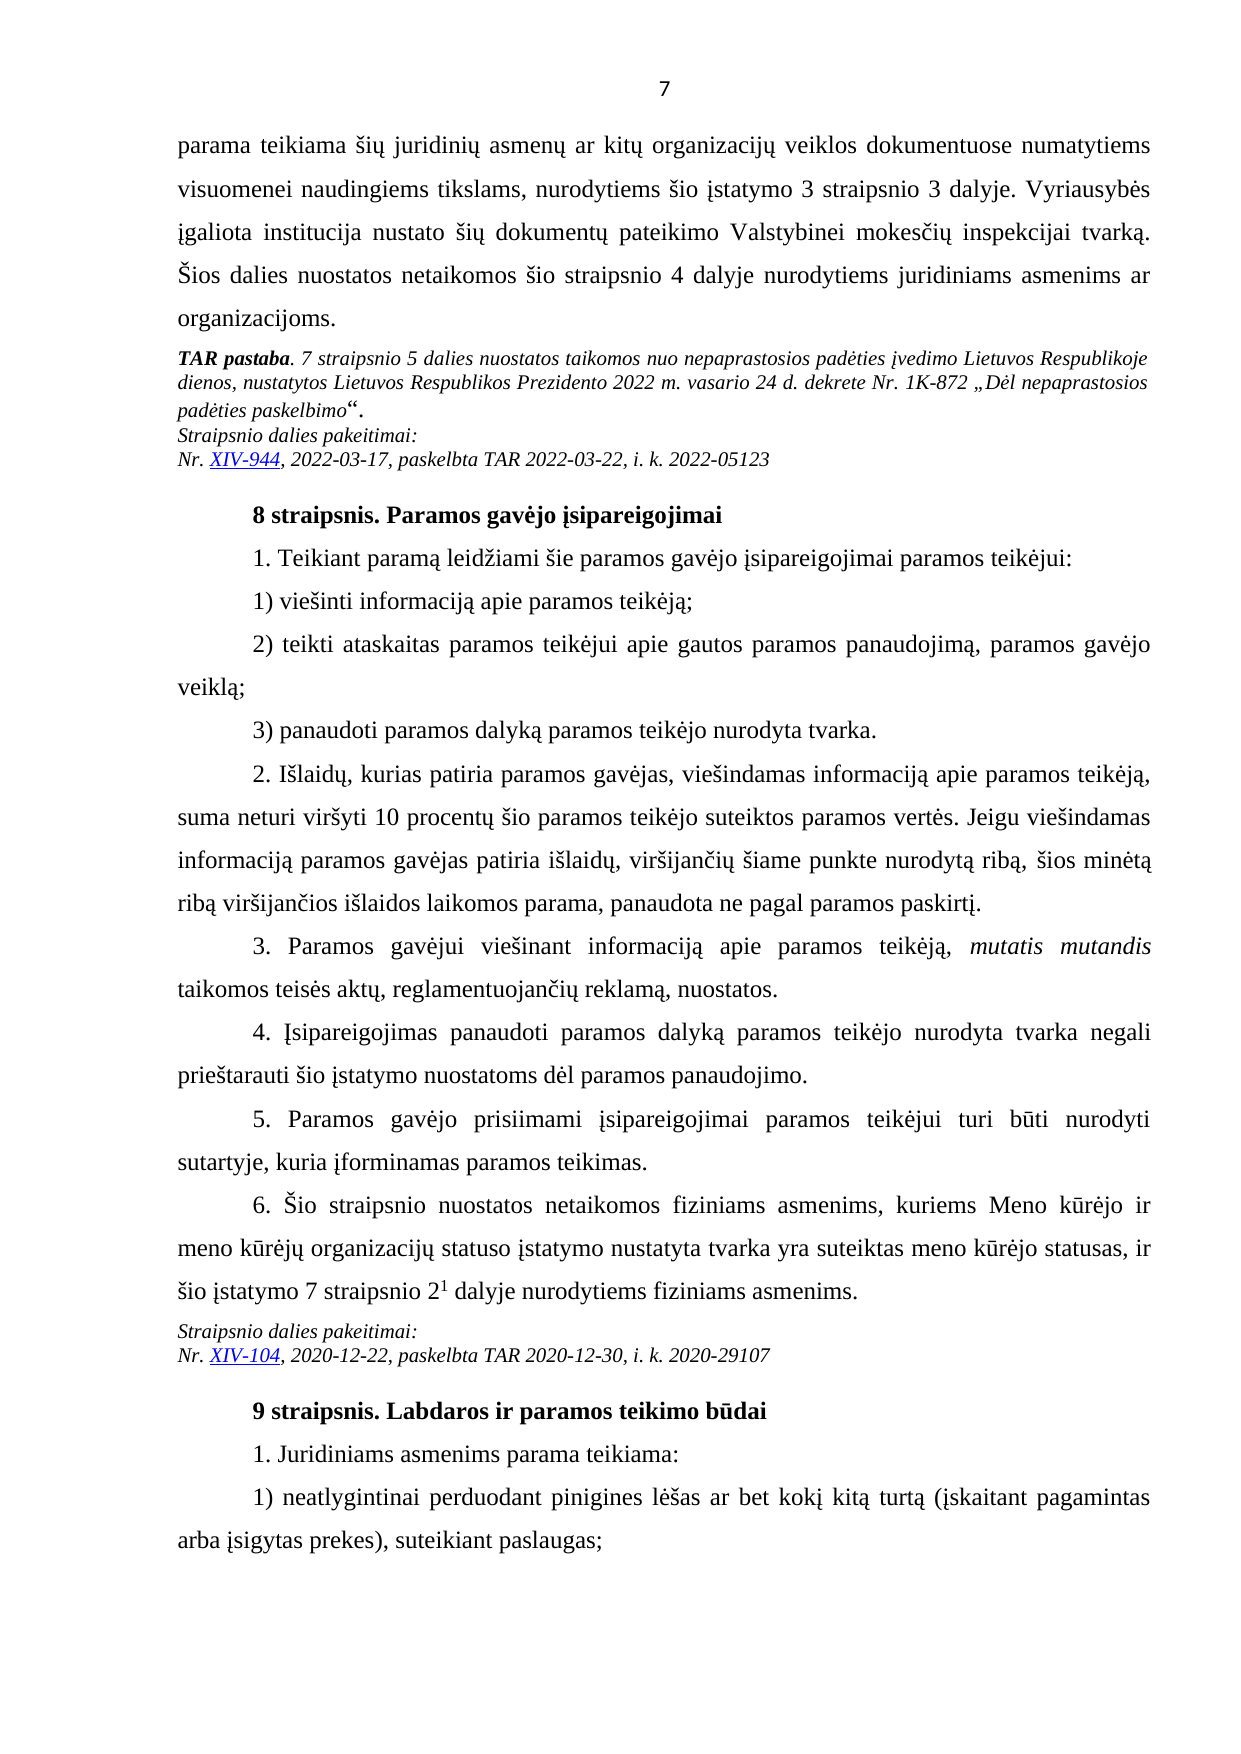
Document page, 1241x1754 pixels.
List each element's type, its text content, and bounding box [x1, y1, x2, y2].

text 2) teikti ataskaitas paramos teikėjui apie gautos paramos panaudojimą, paramos gavėjo veiklą; [177, 629, 1152, 701]
text 1. Juridiniams asmenims parama teikiama: [177, 1439, 1152, 1468]
text 1) neatlygintinai perduodant pinigines lėšas ar bet kokį kitą turtą (įskaitant pagamintas arba įsigytas prekes), suteikiant paslaugas; [177, 1482, 1152, 1554]
text 1) viešinti informaciją apie paramos teikėją; [177, 586, 1152, 615]
text TAR pastaba. 7 straipsnio 5 dalies nuostatos taikomos nuo nepaprastosios padėties įvedimo Lietuvos Respublikoje dienos, nustatytos Lietuvos Respublikos Prezidento 2022 m. vasario 24 d. dekrete Nr. 1K-872 „Dėl nepaprastosios padėties paskelbimo“. [177, 346, 1152, 423]
text 3. Paramos gavėjui viešinant informaciją apie paramos teikėją, mutatis mutandis taikomos teisės aktų, reglamentuojančių reklamą, nuostatos. [177, 931, 1152, 1003]
text 8 straipsnis. Paramos gavėjo įsipareigojimai [177, 500, 1152, 529]
text 6. Šio straipsnio nuostatos netaikomos fiziniams asmenims, kuriems Meno kūrėjo ir meno kūrėjų organizacijų statuso įstatymo nustatyta tvarka yra suteiktas meno kūrėjo statusas, ir šio įstatymo 7 straipsnio 21 dalyje nurodytiems fiziniams asmenims. [177, 1190, 1152, 1305]
text 5. Paramos gavėjo prisiimami įsipareigojimai paramos teikėjui turi būti nurodyti sutartyje, kuria įforminamas paramos teikimas. [177, 1104, 1152, 1176]
text 9 straipsnis. Labdaros ir paramos teikimo būdai [177, 1396, 1152, 1425]
text 3) panaudoti paramos dalyką paramos teikėjo nurodyta tvarka. [177, 716, 1152, 744]
text Nr. XIV-944, 2022-03-17, paskelbta TAR 2022-03-22, i. k. 2022-05123 [177, 447, 1152, 471]
text Straipsnio dalies pakeitimai: [177, 1319, 1152, 1343]
text Nr. XIV-104, 2020-12-22, paskelbta TAR 2020-12-30, i. k. 2020-29107 [177, 1343, 1152, 1367]
text parama teikiama šių juridinių asmenų ar kitų organizacijų veiklos dokumentuose numatytiems visuomenei naudingiems tikslams, nurodytiems šio įstatymo 3 straipsnio 3 dalyje. Vyriausybės įgaliota institucija nustato šių dokumentų pateikimo Valstybinei mokesčių inspekcijai tvarką. Šios dalies nuostatos netaikomos šio straipsnio 4 dalyje nurodytiems juridiniams asmenims ar organizacijoms. [177, 131, 1152, 332]
text 4. Įsipareigojimas panaudoti paramos dalyką paramos teikėjo nurodyta tvarka negali prieštarauti šio įstatymo nuostatoms dėl paramos panaudojimo. [177, 1017, 1152, 1089]
text 2. Išlaidų, kurias patiria paramos gavėjas, viešindamas informaciją apie paramos teikėją, suma neturi viršyti 10 procentų šio paramos teikėjo suteiktos paramos vertės. Jeigu viešindamas informaciją paramos gavėjas patiria išlaidų, viršijančių šiame punkte nurodytą ribą, šios minėtą ribą viršijančios išlaidos laikomos parama, panaudota ne pagal paramos paskirtį. [177, 759, 1152, 917]
text 1. Teikiant paramą leidžiami šie paramos gavėjo įsipareigojimai paramos teikėjui: [177, 543, 1152, 572]
text Straipsnio dalies pakeitimai: [177, 423, 1152, 447]
